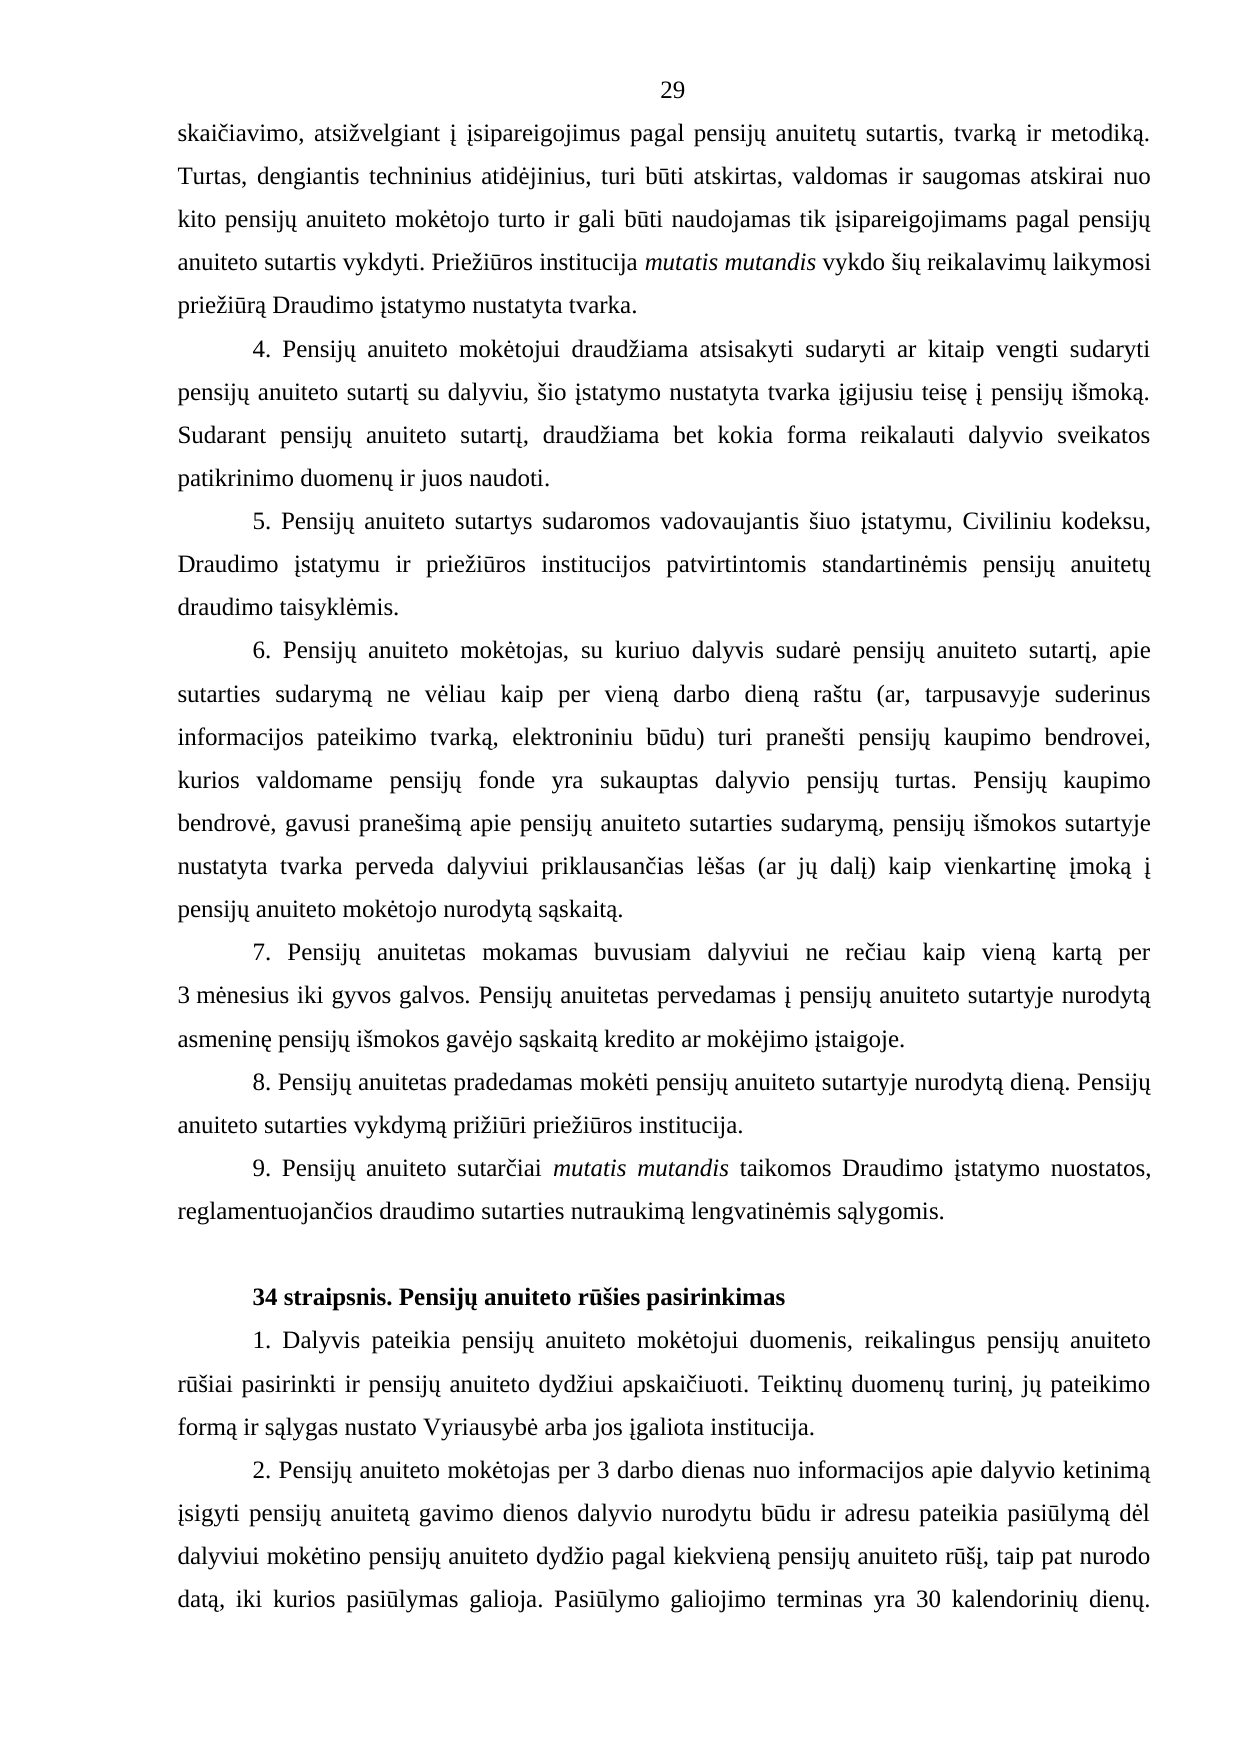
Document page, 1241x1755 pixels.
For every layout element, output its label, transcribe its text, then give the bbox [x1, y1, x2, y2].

text 5. Pensijų anuiteto sutartys sudaromos vadovaujantis šiuo įstatymu, Civiliniu kodeksu, Draudimo įstatymu ir priežiūros institucijos patvirtintomis standartinėmis pensijų anuitetų draudimo taisyklėmis. [177, 506, 1152, 621]
text 8. Pensijų anuitetas pradedamas mokėti pensijų anuiteto sutartyje nurodytą dieną. Pensijų anuiteto sutarties vykdymą prižiūri priežiūros institucija. [177, 1067, 1152, 1139]
text 2. Pensijų anuiteto mokėtojas per 3 darbo dienas nuo informacijos apie dalyvio ketinimą įsigyti pensijų anuitetą gavimo dienos dalyvio nurodytu būdu ir adresu pateikia pasiūlymą dėl dalyviui mokėtino pensijų anuiteto dydžio pagal kiekvieną pensijų anuiteto rūšį, taip pat nurodo datą, iki kurios pasiūlymas galioja. Pasiūlymo galiojimo terminas yra 30 kalendorinių dienų. [177, 1455, 1152, 1613]
text 9. Pensijų anuiteto sutarčiai mutatis mutandis taikomos Draudimo įstatymo nuostatos, reglamentuojančios draudimo sutarties nutraukimą lengvatinėmis sąlygomis. [177, 1153, 1152, 1225]
text 4. Pensijų anuiteto mokėtojui draudžiama atsisakyti sudaryti ar kitaip vengti sudaryti pensijų anuiteto sutartį su dalyviu, šio įstatymo nustatyta tvarka įgijusiu teisę į pensijų išmoką. Sudarant pensijų anuiteto sutartį, draudžiama bet kokia forma reikalauti dalyvio sveikatos patikrinimo duomenų ir juos naudoti. [177, 334, 1152, 492]
text 6. Pensijų anuiteto mokėtojas, su kuriuo dalyvis sudarė pensijų anuiteto sutartį, apie sutarties sudarymą ne vėliau kaip per vieną darbo dieną raštu (ar, tarpusavyje suderinus informacijos pateikimo tvarką, elektroniniu būdu) turi pranešti pensijų kaupimo bendrovei, kurios valdomame pensijų fonde yra sukauptas dalyvio pensijų turtas. Pensijų kaupimo bendrovė, gavusi pranešimą apie pensijų anuiteto sutarties sudarymą, pensijų išmokos sutartyje nustatyta tvarka perveda dalyviui priklausančias lėšas (ar jų dalį) kaip vienkartinę įmoką į pensijų anuiteto mokėtojo nurodytą sąskaitą. [177, 636, 1152, 923]
text skaičiavimo, atsižvelgiant į įsipareigojimus pagal pensijų anuitetų sutartis, tvarką ir metodiką. Turtas, dengiantis techninius atidėjinius, turi būti atskirtas, valdomas ir saugomas atskirai nuo kito pensijų anuiteto mokėtojo turto ir gali būti naudojamas tik įsipareigojimams pagal pensijų anuiteto sutartis vykdyti. Priežiūros institucija mutatis mutandis vykdo šių reikalavimų laikymosi priežiūrą Draudimo įstatymo nustatyta tvarka. [177, 118, 1152, 319]
text 34 straipsnis. Pensijų anuiteto rūšies pasirinkimas [177, 1282, 1152, 1311]
text 1. Dalyvis pateikia pensijų anuiteto mokėtojui duomenis, reikalingus pensijų anuiteto rūšiai pasirinkti ir pensijų anuiteto dydžiui apskaičiuoti. Teiktinų duomenų turinį, jų pateikimo formą ir sąlygas nustato Vyriausybė arba jos įgaliota institucija. [177, 1326, 1152, 1441]
text 7. Pensijų anuitetas mokamas buvusiam dalyviui ne rečiau kaip vieną kartą per 3 mėnesius iki gyvos galvos. Pensijų anuitetas pervedamas į pensijų anuiteto sutartyje nurodytą asmeninę pensijų išmokos gavėjo sąskaitą kredito ar mokėjimo įstaigoje. [177, 937, 1152, 1052]
